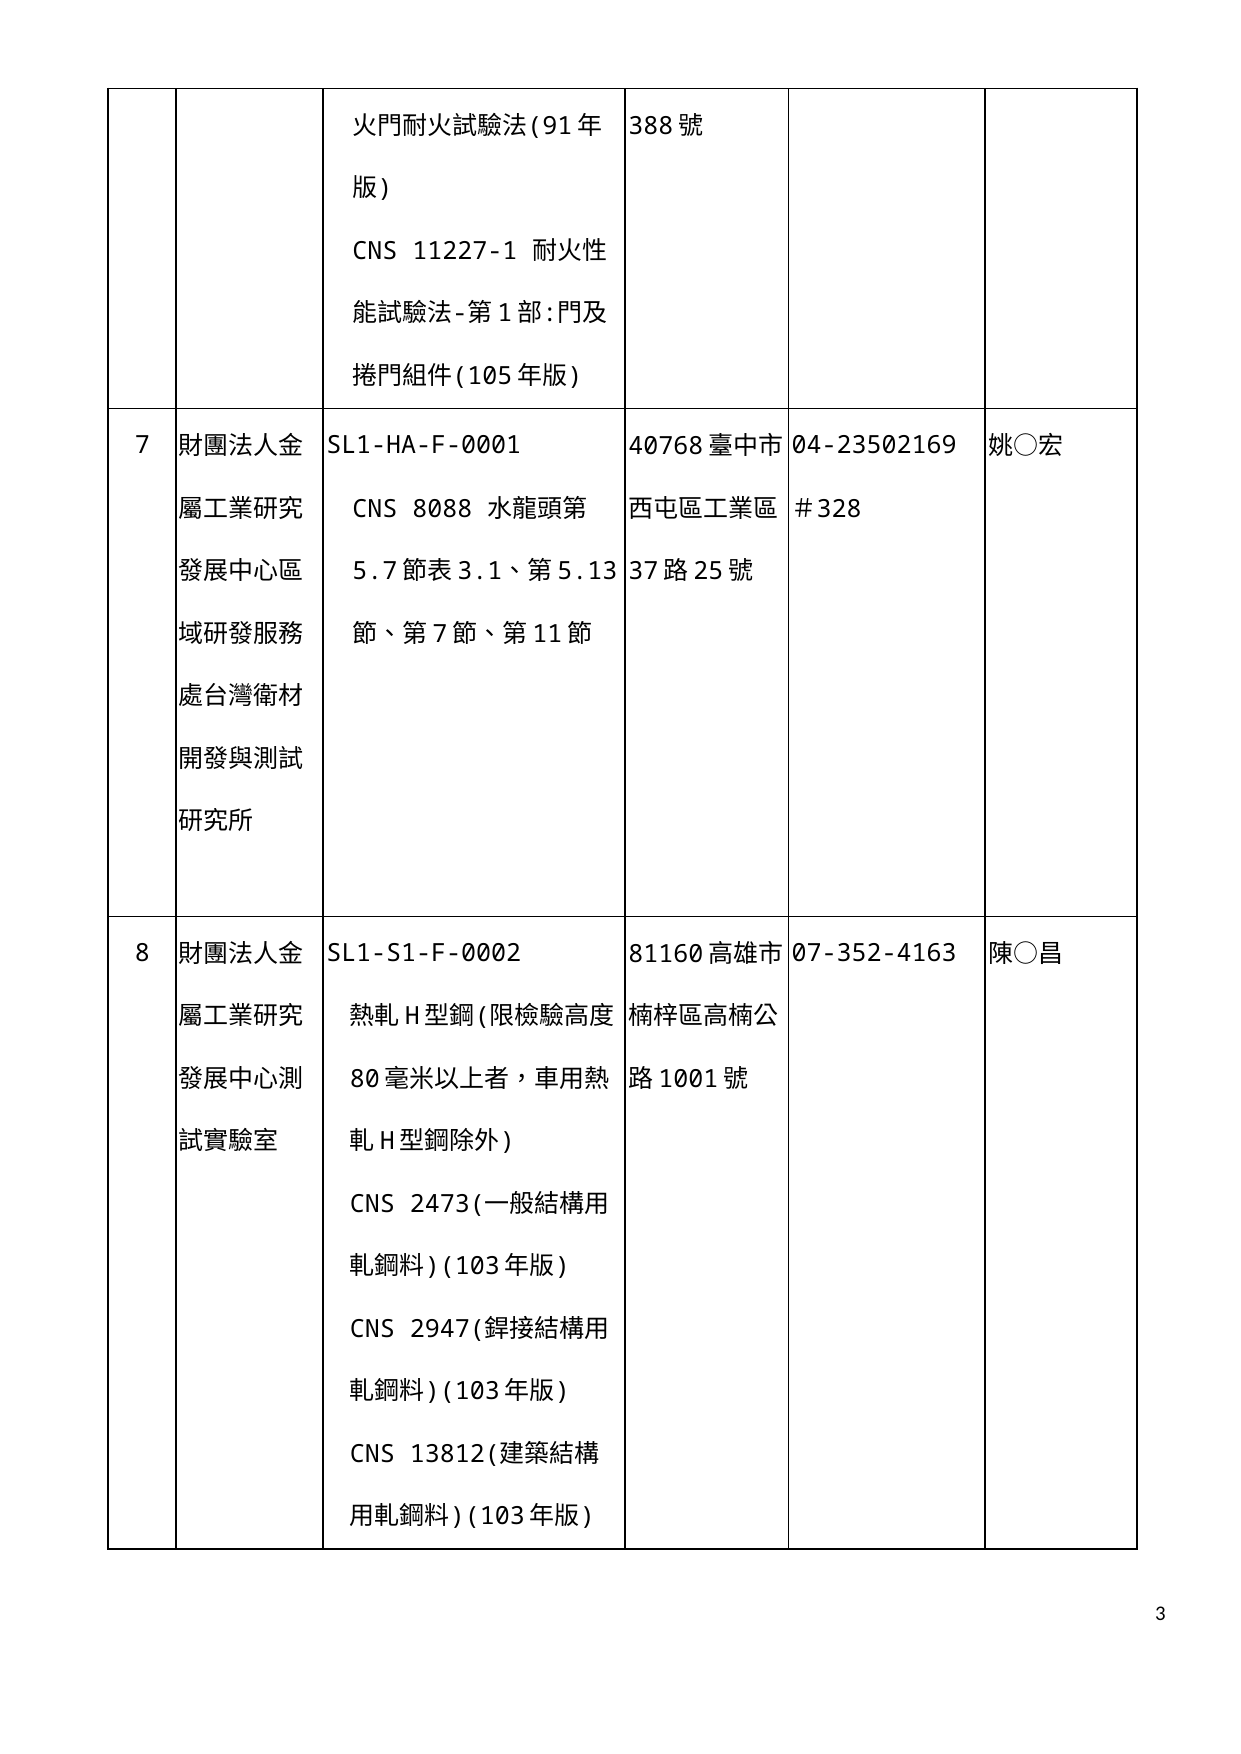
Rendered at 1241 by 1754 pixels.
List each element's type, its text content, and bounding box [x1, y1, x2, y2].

table_cell [789, 89, 984, 408]
table_cell [986, 89, 1136, 408]
table_cell 姚○宏 [986, 409, 1136, 916]
table_cell 7 [109, 409, 175, 916]
table_cell 火門耐火試驗法(91年版) CNS 11227-1 耐火性能試驗法-第1部:門及捲門組件(105年版) [324, 89, 624, 408]
table_cell [177, 89, 322, 408]
table_cell [109, 89, 175, 408]
table_cell 81160高雄市楠梓區高楠公路1001號 [626, 917, 788, 1548]
table_cell 04-23502169 ＃328 [789, 409, 984, 916]
table_cell SL1-HA-F-0001 CNS 8088 水龍頭第5.7節表3.1、第5.13節、第7節、第11節 [324, 409, 624, 916]
table_cell 財團法人金屬工業研究發展中心區域研發服務處台灣衛材開發與測試研究所 [177, 409, 322, 916]
table_cell 財團法人金屬工業研究發展中心測試實驗室 [177, 917, 322, 1548]
table_cell 8 [109, 917, 175, 1548]
table_cell SL1-S1-F-0002 熱軋H型鋼(限檢驗高度80毫米以上者，車用熱軋H型鋼除外) CNS 2473(一般結構用軋鋼料)(103年版) CNS 2947(銲接結構用軋鋼料)(103年版) CNS 13812(建築結構用軋鋼料)(103年版) [324, 917, 624, 1548]
table_cell 388號 [626, 89, 788, 408]
table_cell 07-352-4163 [789, 917, 984, 1548]
table_cell 陳○昌 [986, 917, 1136, 1548]
table_cell 40768臺中市西屯區工業區37路25號 [626, 409, 788, 916]
